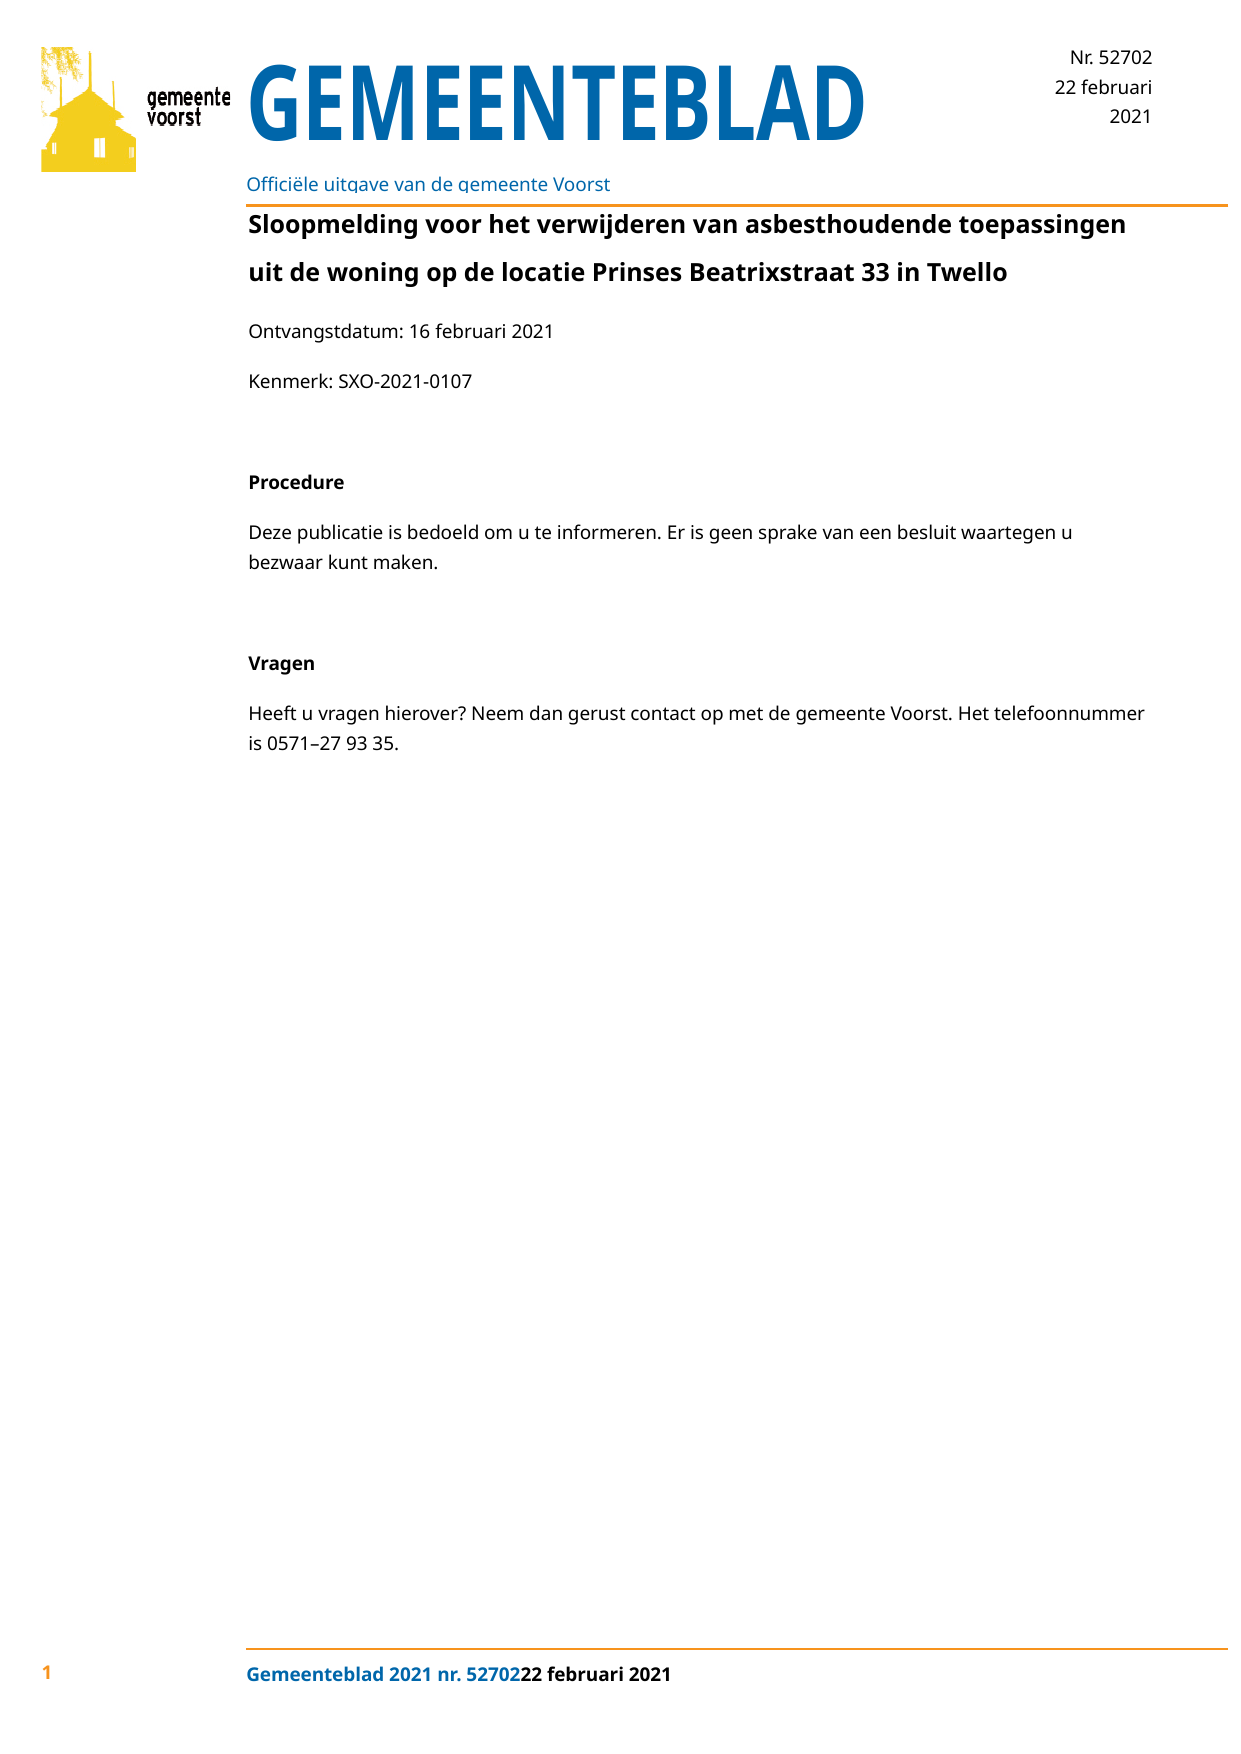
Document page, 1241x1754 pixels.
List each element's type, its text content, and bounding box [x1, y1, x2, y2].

text Sloopmelding voor het verwijderen van asbesthoudende toepassingen uit de woning op de locatie Prinses Beatrixstraat 33 in Twello [248, 207, 1152, 288]
picture [41, 47, 231, 172]
text Kenmerk: SXO-2021-0107 [248, 368, 1152, 394]
text Heeft u vragen hierover? Neem dan gerust contact op met de gemeente Voorst. Het telefoonnummer is 0571–27 93 35. [248, 700, 1152, 756]
text Vragen [248, 650, 1152, 676]
text Ontvangstdatum: 16 februari 2021 [248, 318, 1152, 344]
text Deze publicatie is bedoeld om u te informeren. Er is geen sprake van een besluit waartegen u bezwaar kunt maken. [248, 519, 1152, 575]
text Procedure [248, 469, 1152, 495]
